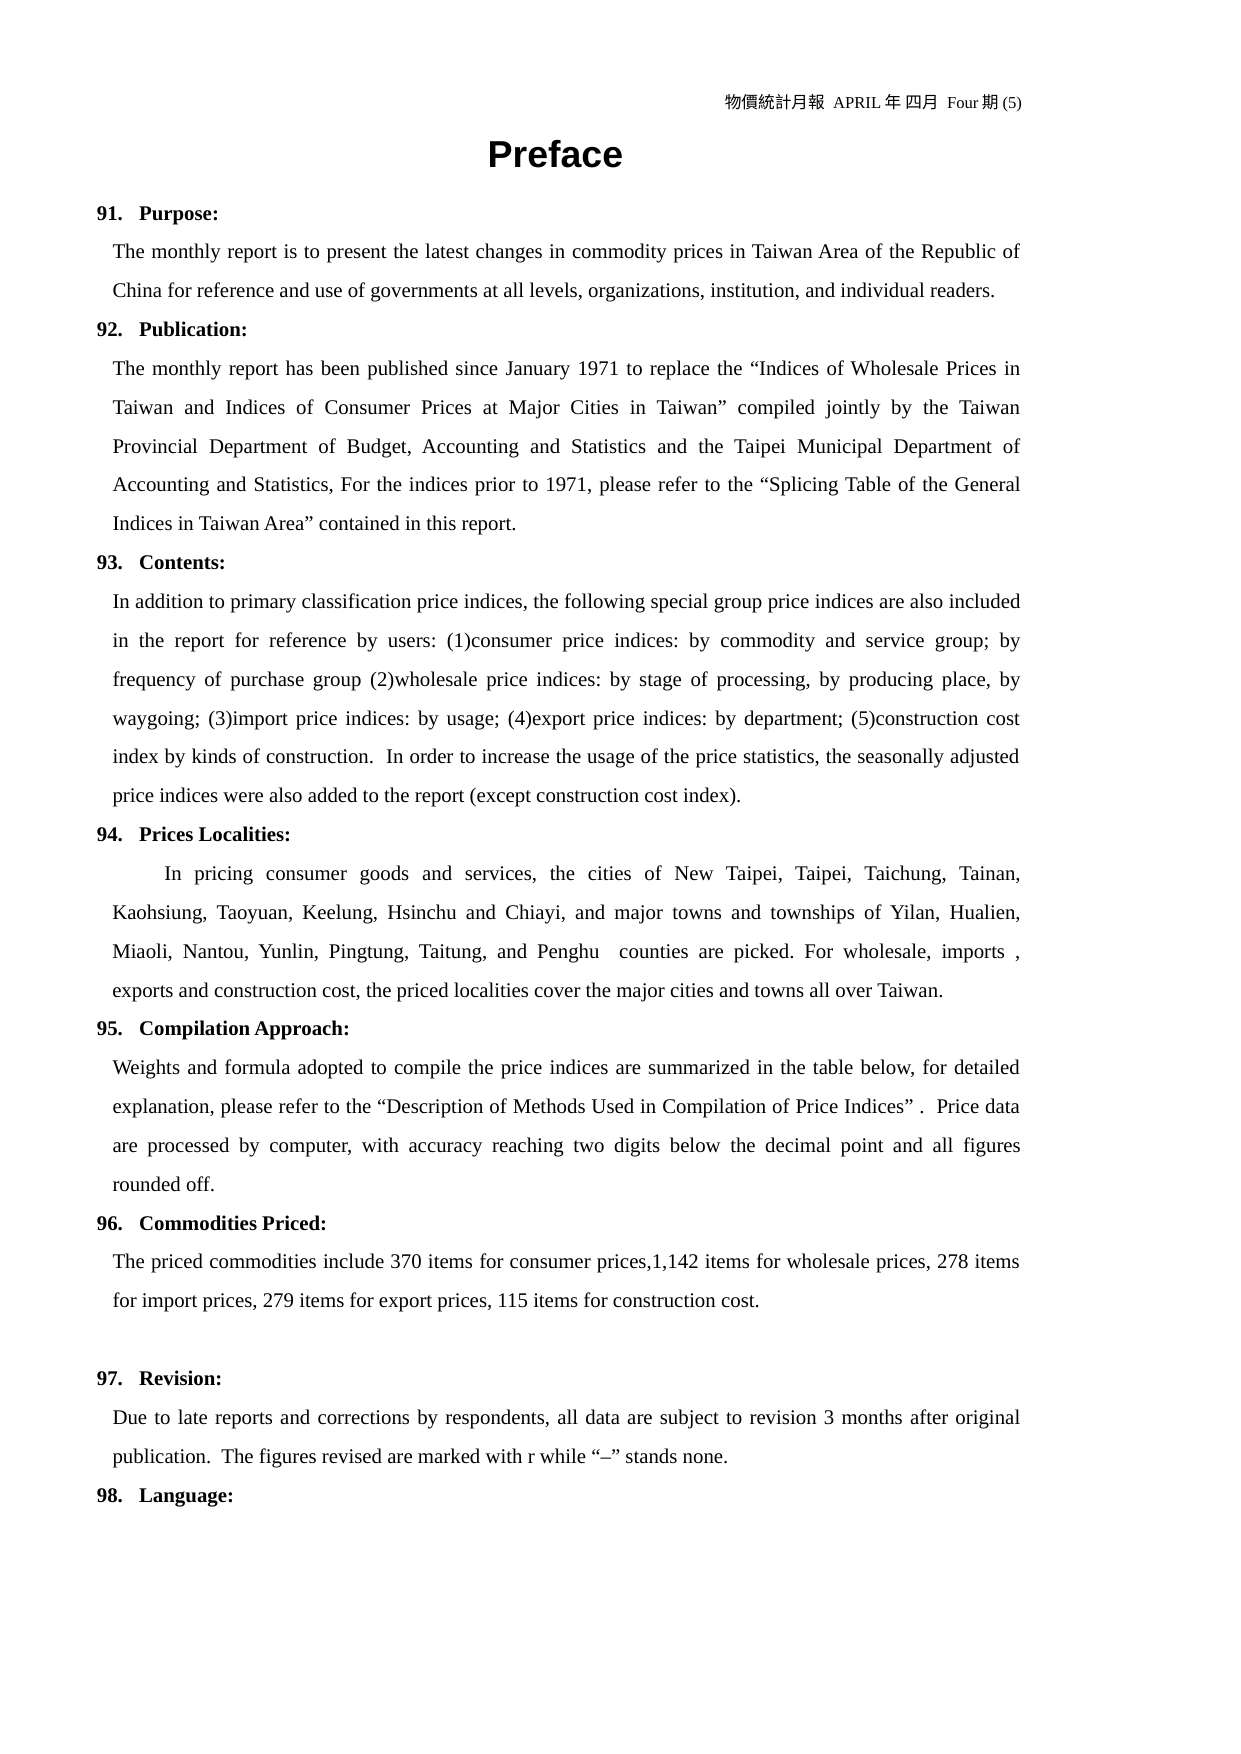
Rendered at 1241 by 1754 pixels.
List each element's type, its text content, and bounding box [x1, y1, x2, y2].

list Commodities Priced: [97, 1204, 1022, 1243]
list Language: [97, 1476, 1022, 1514]
list Contents: [97, 543, 1022, 582]
text The monthly report is to present the latest changes in commodity prices in Taiwan Area of the Republic of China for reference and use of governments at all levels, organizations, institution, and individual readers. [112, 232, 1022, 310]
list Compilation Approach: [97, 1009, 1022, 1048]
subtitle Preface [89, 116, 1022, 193]
text Weights and formula adopted to compile the price indices are summarized in the table below, for detailed explanation, please refer to the “Description of Methods Used in Compilation of Price Indices” . Price data are processed by computer, with accuracy reaching two digits below the decimal point and all figures rounded off. [112, 1048, 1022, 1204]
list Publication: [97, 310, 1022, 349]
text The monthly report has been published since January 1971 to replace the “Indices of Wholesale Prices in Taiwan and Indices of Consumer Prices at Major Cities in Taiwan” compiled jointly by the Taiwan Provincial Department of Budget, Accounting and Statistics and the Taipei Municipal Department of Accounting and Statistics, For the indices prior to 1971, please refer to the “Splicing Table of the General Indices in Taiwan Area” contained in this report. [112, 349, 1022, 543]
text Due to late reports and corrections by respondents, all data are subject to revision 3 months after original publication. The figures revised are marked with r while “–” stands none. [112, 1398, 1022, 1476]
list Prices Localities: [97, 815, 1022, 854]
text In pricing consumer goods and services, the cities of New Taipei, Taipei, Taichung, Tainan, Kaohsiung, Taoyuan, Keelung, Hsinchu and Chiayi, and major towns and townships of Yilan, Hualien, Miaoli, Nantou, Yunlin, Pingtung, Taitung, and Penghu counties are picked. For wholesale, imports , exports and construction cost, the priced localities cover the major cities and towns all over Taiwan. [112, 854, 1022, 1009]
text The priced commodities include 370 items for consumer prices,1,142 items for wholesale prices, 278 items for import prices, 279 items for export prices, 115 items for construction cost. [112, 1243, 1022, 1320]
list Revision: [97, 1359, 1022, 1398]
text In addition to primary classification price indices, the following special group price indices are also included in the report for reference by users: (1)consumer price indices: by commodity and service group; by frequency of purchase group (2)wholesale price indices: by stage of processing, by producing place, by waygoing; (3)import price indices: by usage; (4)export price indices: by department; (5)construction cost index by kinds of construction. In order to increase the usage of the price statistics, the seasonally adjusted price indices were also added to the report (except construction cost index). [112, 582, 1022, 815]
list Purpose: [97, 193, 1022, 232]
